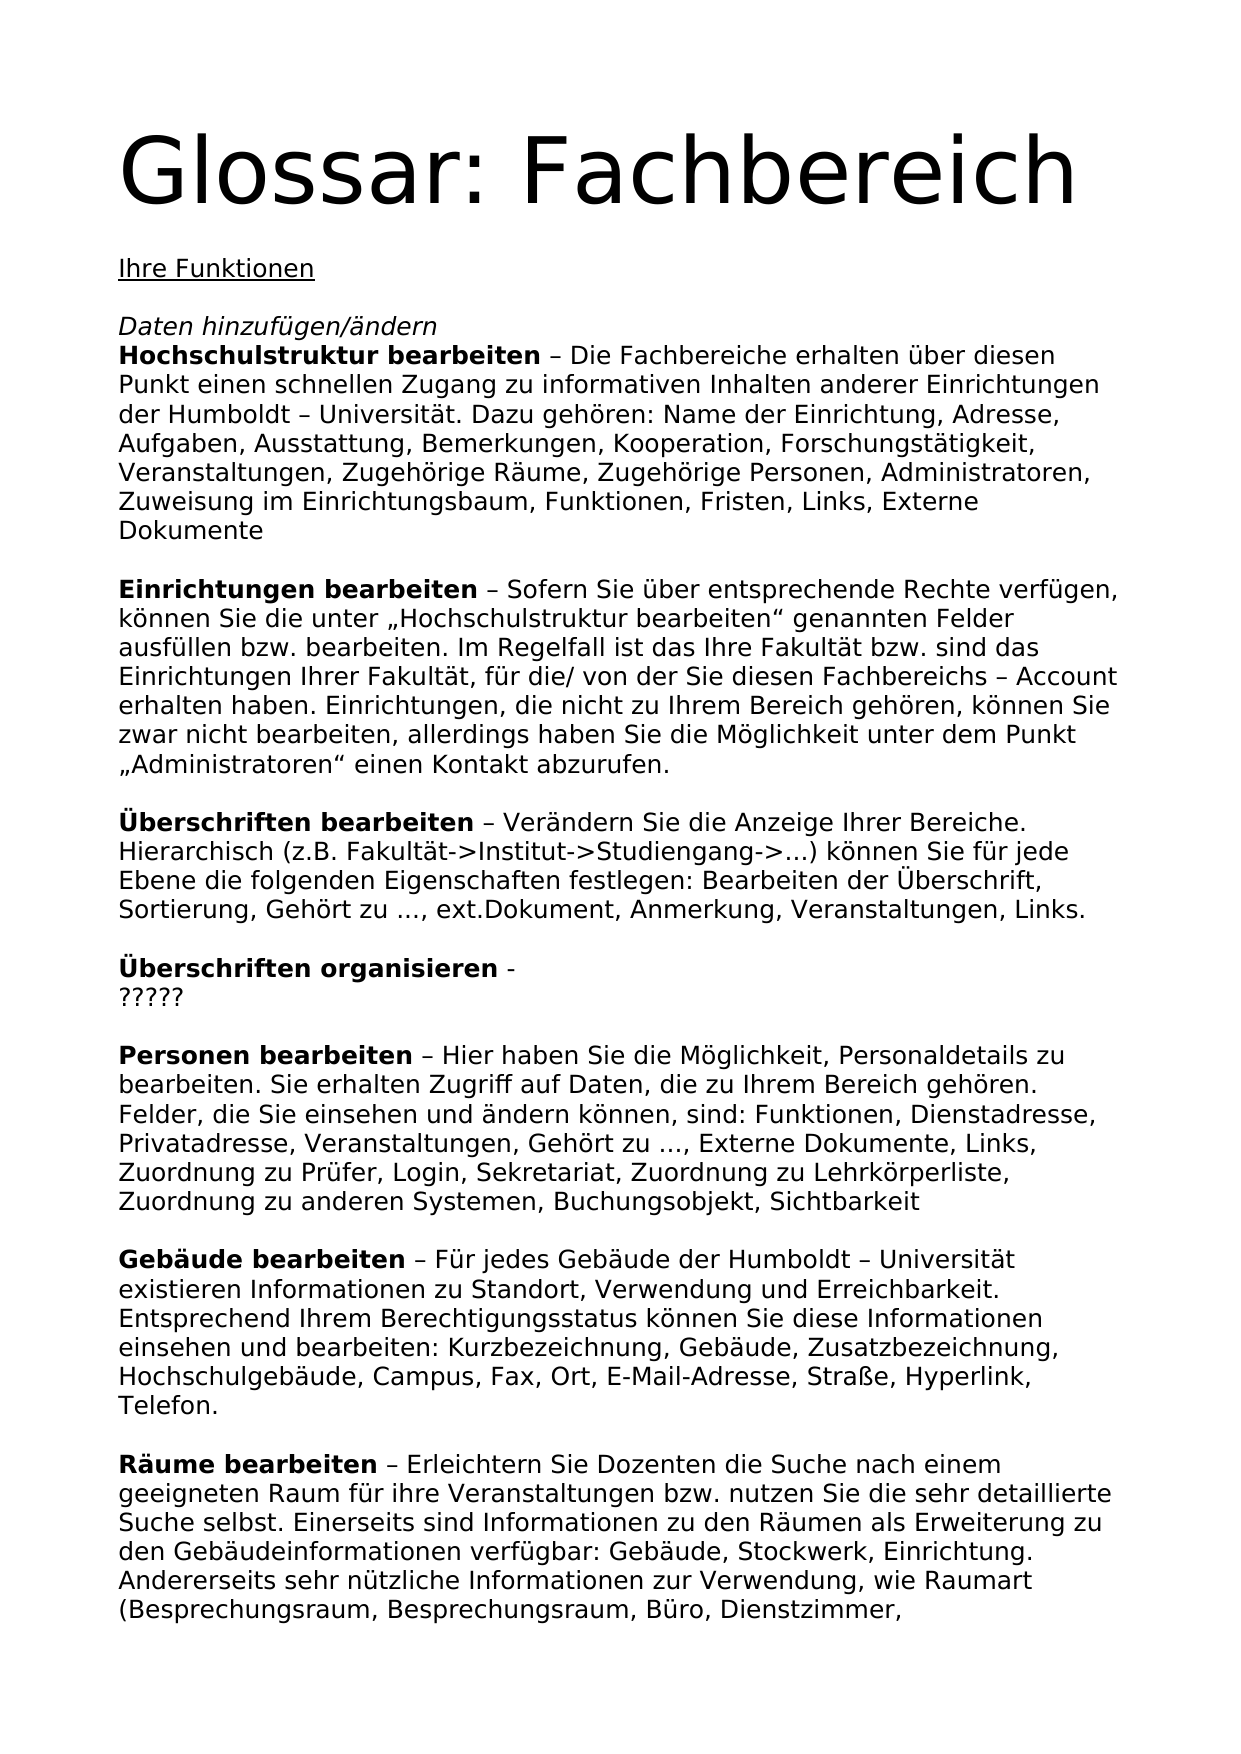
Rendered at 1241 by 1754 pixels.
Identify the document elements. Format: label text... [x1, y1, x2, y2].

text Gebäude bearbeiten – Für jedes Gebäude der Humboldt – Universität existieren Informationen zu Standort, Verwendung und Erreichbarkeit. Entsprechend Ihrem Berechtigungsstatus können Sie diese Informationen einsehen und bearbeiten: Kurzbezeichnung, Gebäude, Zusatzbezeichnung, Hochschulgebäude, Campus, Fax, Ort, E-Mail-Adresse, Straße, Hyperlink, Telefon. [118, 1246, 1122, 1421]
text Ihre Funktionen [118, 254, 1122, 283]
text Überschriften organisieren - [118, 954, 1122, 983]
text ????? [118, 983, 1122, 1012]
text Glossar: Fachbereich [118, 118, 1122, 225]
text Daten hinzufügen/ändern [118, 312, 1122, 341]
text Räume bearbeiten – Erleichtern Sie Dozenten die Suche nach einem geeigneten Raum für ihre Veranstaltungen bzw. nutzen Sie die sehr detaillierte Suche selbst. Einerseits sind Informationen zu den Räumen als Erweiterung zu den Gebäudeinformationen verfügbar: Gebäude, Stockwerk, Einrichtung. Andererseits sehr nützliche Informationen zur Verwendung, wie Raumart (Besprechungsraum, Besprechungsraum, Büro, Dienstzimmer, [118, 1450, 1122, 1625]
text Personen bearbeiten – Hier haben Sie die Möglichkeit, Personaldetails zu bearbeiten. Sie erhalten Zugriff auf Daten, die zu Ihrem Bereich gehören. Felder, die Sie einsehen und ändern können, sind: Funktionen, Dienstadresse, Privatadresse, Veranstaltungen, Gehört zu ..., Externe Dokumente, Links, Zuordnung zu Prüfer, Login, Sekretariat, Zuordnung zu Lehrkörperliste, Zuordnung zu anderen Systemen, Buchungsobjekt, Sichtbarkeit [118, 1041, 1122, 1216]
text Hochschulstruktur bearbeiten – Die Fachbereiche erhalten über diesen Punkt einen schnellen Zugang zu informativen Inhalten anderer Einrichtungen der Humboldt – Universität. Dazu gehören: Name der Einrichtung, Adresse, Aufgaben, Ausstattung, Bemerkungen, Kooperation, Forschungstätigkeit, Veranstaltungen, Zugehörige Räume, Zugehörige Personen, Administratoren, Zuweisung im Einrichtungsbaum, Funktionen, Fristen, Links, Externe Dokumente [118, 341, 1122, 546]
text Einrichtungen bearbeiten – Sofern Sie über entsprechende Rechte verfügen, können Sie die unter „Hochschulstruktur bearbeiten“ genannten Felder ausfüllen bzw. bearbeiten. Im Regelfall ist das Ihre Fakultät bzw. sind das Einrichtungen Ihrer Fakultät, für die/ von der Sie diesen Fachbereichs – Account erhalten haben. Einrichtungen, die nicht zu Ihrem Bereich gehören, können Sie zwar nicht bearbeiten, allerdings haben Sie die Möglichkeit unter dem Punkt „Administratoren“ einen Kontakt abzurufen. [118, 575, 1122, 779]
text Überschriften bearbeiten – Verändern Sie die Anzeige Ihrer Bereiche. Hierarchisch (z.B. Fakultät->Institut->Studiengang->...) können Sie für jede Ebene die folgenden Eigenschaften festlegen: Bearbeiten der Überschrift, Sortierung, Gehört zu ..., ext.Dokument, Anmerkung, Veranstaltungen, Links. [118, 808, 1122, 925]
